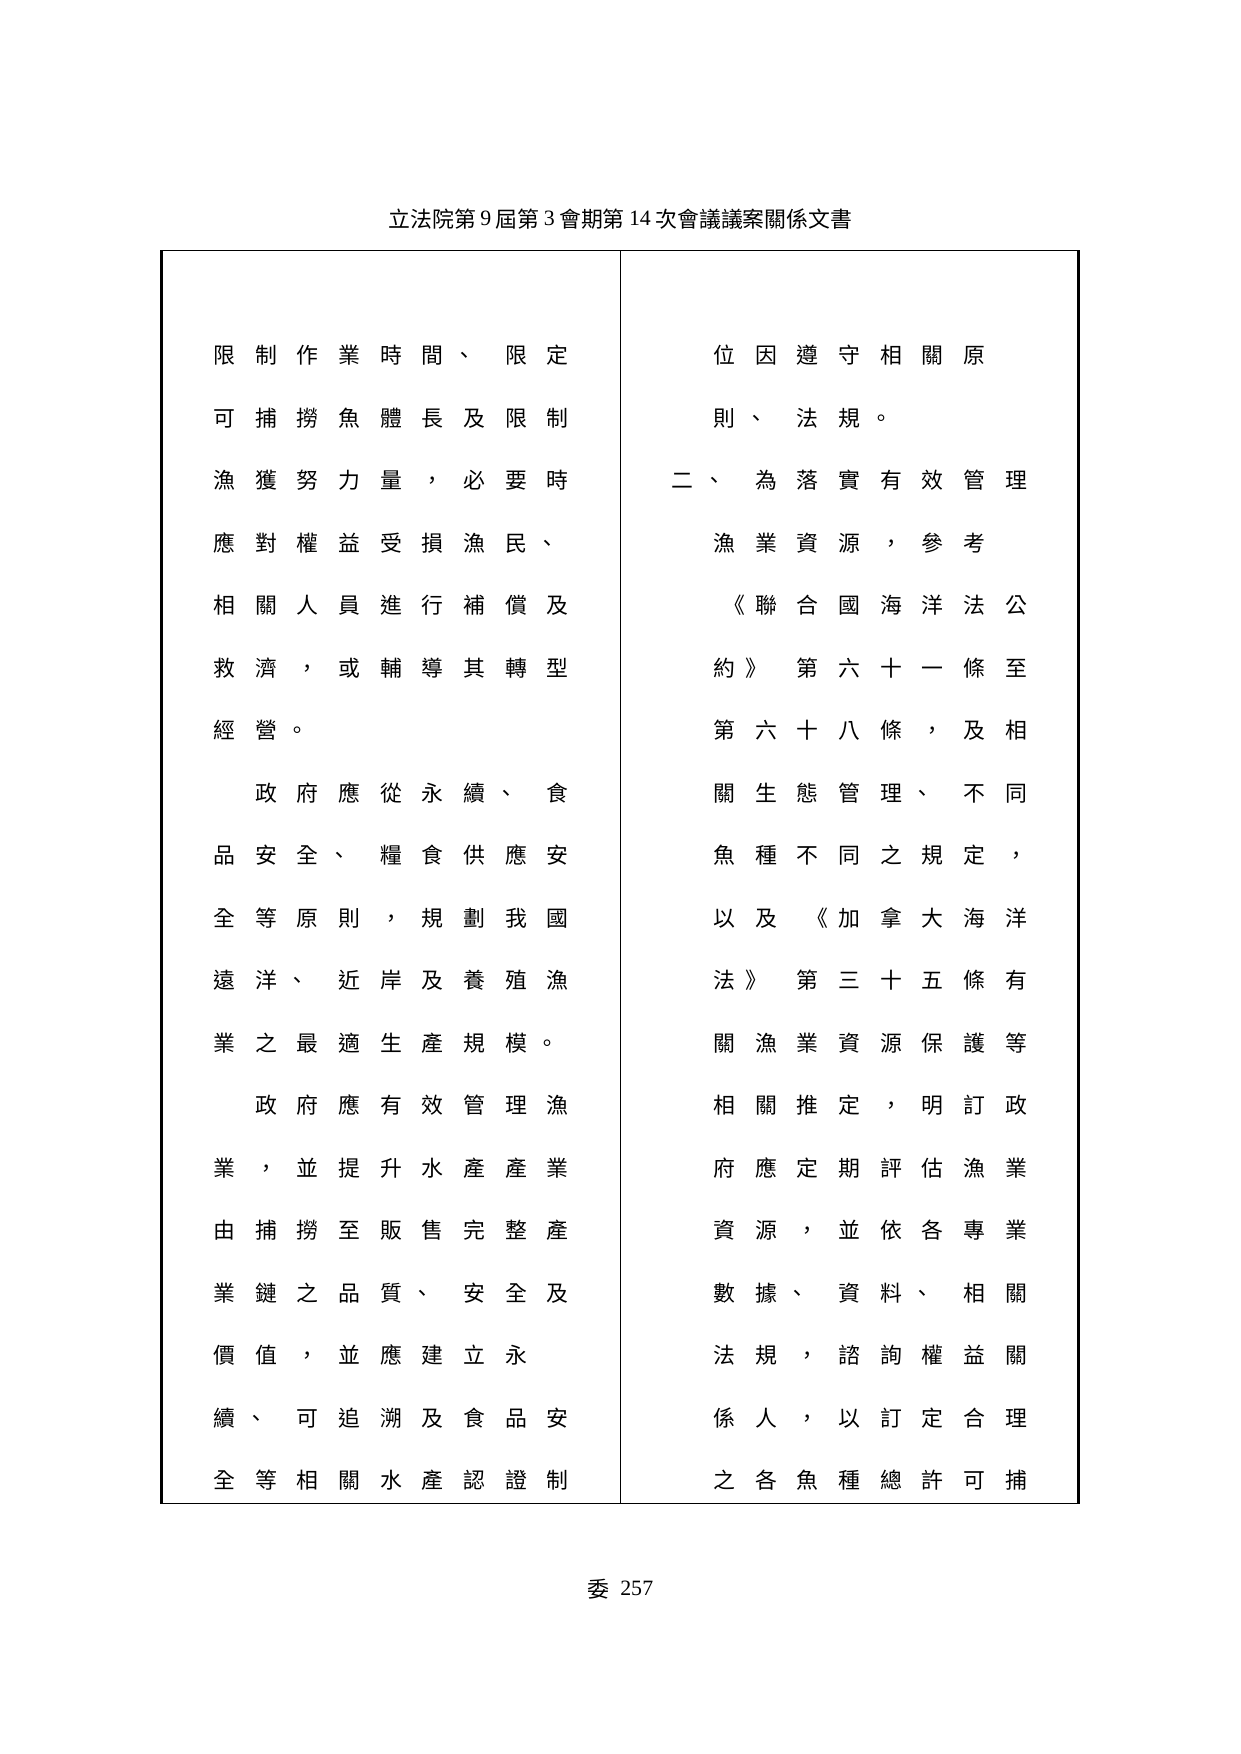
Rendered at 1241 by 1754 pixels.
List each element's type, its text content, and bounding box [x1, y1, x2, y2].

table_cell 位因遵守相關原則、法規。 二、為落實有效管理漁業資源，參考《聯合國海洋法公約》第六十一條至第六十八條，及相關生態管理、不同魚種不同之規定，以及《加拿大海洋法》第三十五條有關漁業資源保護等相關推定，明訂政府應定期評估漁業資源，並依各專業數據、資料、相關法規，諮詢權益關係人，以訂定合理之各魚種總許可捕 [621, 251, 1077, 1503]
table_cell 第十七條 政府及民間單位應遵守國際漁業相關法規、協定，落實責任制漁業之管理。 政府應至少每兩年評估專屬經濟海域內漁業資源狀況，依各魚類生態條件與海洋保護區及海域所屬不同區劃之保育標準，邀請權益關係人共同討論，酌情訂定各魚種總許可捕撈量、限制特定漁具與漁法、限制作業時間、限定可捕撈魚體長及限制漁獲努力量，必要時應對權益受損漁民、相關人員進行補償及救濟，或輔導其轉型經營。 政府應從永續、食品安全、糧食供應安全等原則，規劃我國遠洋、近岸及養殖漁業之最適生產規模。 政府應有效管理漁業，並提升水產產業由捕撈至販售完整產業鏈之品質、安全及價值，並應建立永續、可追溯及食品安全等相關水產認證制度。 [163, 251, 620, 1503]
